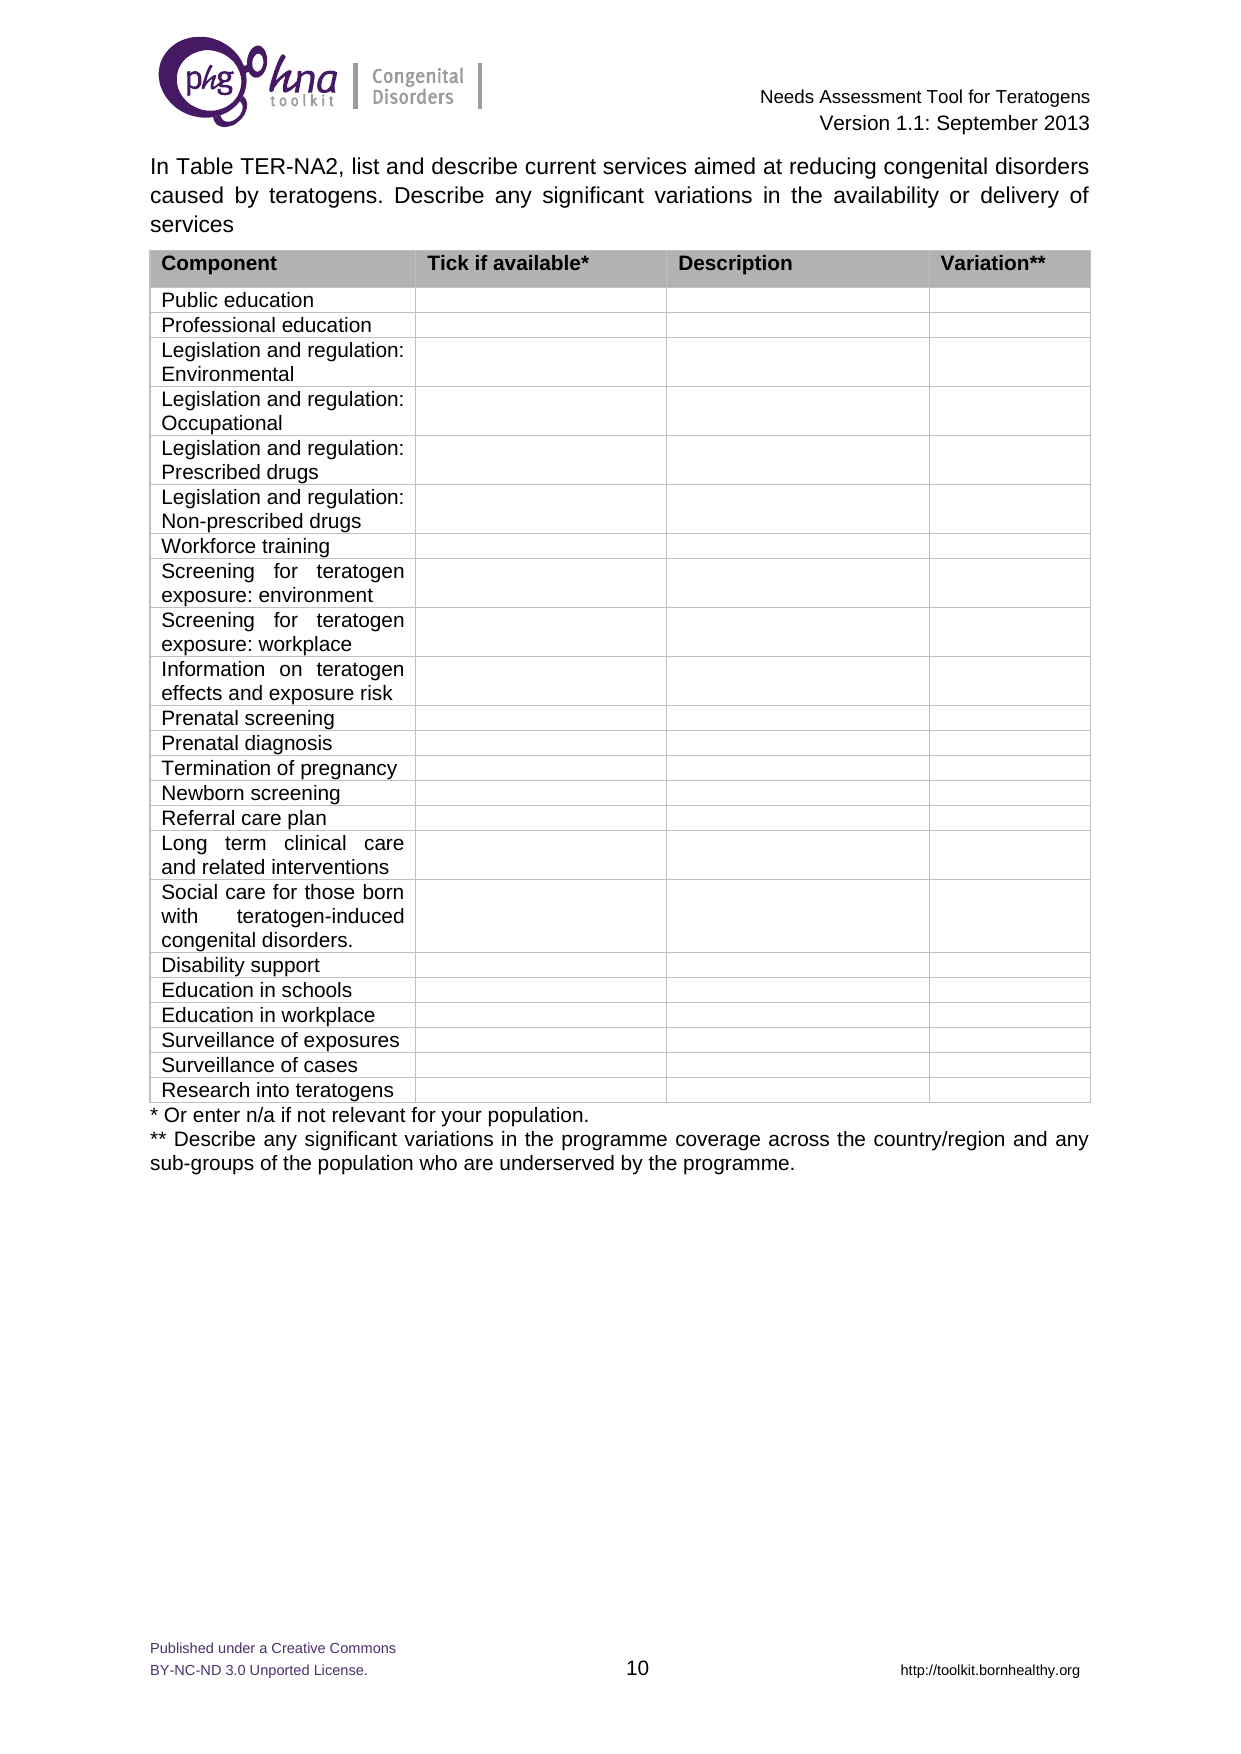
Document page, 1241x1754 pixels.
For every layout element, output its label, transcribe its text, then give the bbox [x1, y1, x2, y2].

table_cell Education in schools [151, 978, 415, 1002]
table_cell [667, 485, 929, 533]
table_cell [930, 1053, 1090, 1077]
table_header Tick if available* [416, 251, 666, 287]
table_cell [667, 313, 929, 337]
table_cell [667, 781, 929, 805]
table_cell Education in workplace [151, 1003, 415, 1027]
table_cell Legislation and regulation: Prescribed drugs [151, 436, 415, 484]
text * Or enter n/a if not relevant for your population. [150, 1103, 1090, 1127]
table_cell [930, 608, 1090, 656]
table_cell [416, 338, 666, 386]
table_cell [930, 706, 1090, 730]
text ** Describe any significant variations in the programme coverage across the country/region and any sub-groups of the population who are underserved by the programme. [150, 1127, 1090, 1175]
table_header Component [151, 251, 415, 287]
table_cell [667, 608, 929, 656]
table_header Description [667, 251, 929, 287]
table_cell [416, 978, 666, 1002]
table_cell Screening for teratogen exposure: environment [151, 559, 415, 607]
table_cell Screening for teratogen exposure: workplace [151, 608, 415, 656]
table_cell [416, 1053, 666, 1077]
table_cell Surveillance of exposures [151, 1028, 415, 1052]
table_cell [930, 781, 1090, 805]
table_cell [667, 657, 929, 705]
table_cell [667, 1053, 929, 1077]
table_cell [930, 978, 1090, 1002]
table_cell Legislation and regulation: Environmental [151, 338, 415, 386]
table_cell [667, 338, 929, 386]
table_cell [416, 1028, 666, 1052]
table_cell [667, 387, 929, 435]
table_cell Workforce training [151, 534, 415, 558]
table_cell [930, 534, 1090, 558]
table_cell [667, 288, 929, 312]
table_cell [667, 880, 929, 952]
table_cell [416, 706, 666, 730]
table_cell [416, 288, 666, 312]
table_cell [930, 559, 1090, 607]
table_cell [667, 806, 929, 830]
table_cell Disability support [151, 953, 415, 977]
table_cell [930, 313, 1090, 337]
table_cell [416, 781, 666, 805]
table_cell [416, 387, 666, 435]
table_cell Referral care plan [151, 806, 415, 830]
table_cell [416, 313, 666, 337]
table_cell [930, 1003, 1090, 1027]
table_cell [667, 756, 929, 780]
table_cell Legislation and regulation: Occupational [151, 387, 415, 435]
table_cell [416, 806, 666, 830]
table_cell [416, 880, 666, 952]
table_cell [667, 831, 929, 879]
table_cell [930, 831, 1090, 879]
table_cell [667, 436, 929, 484]
table_cell [930, 657, 1090, 705]
table_cell [416, 485, 666, 533]
table_cell [416, 608, 666, 656]
table_cell Social care for those born with teratogen-induced congenital disorders. [151, 880, 415, 952]
table_cell Research into teratogens [151, 1078, 415, 1102]
table_cell Public education [151, 288, 415, 312]
table_cell [667, 534, 929, 558]
table_cell [416, 831, 666, 879]
table_cell [930, 485, 1090, 533]
table_cell Information on teratogen effects and exposure risk [151, 657, 415, 705]
table_cell [930, 731, 1090, 755]
table_cell [667, 559, 929, 607]
table_cell [667, 978, 929, 1002]
table_cell [667, 731, 929, 755]
table_cell [416, 534, 666, 558]
table_cell [416, 436, 666, 484]
table_cell [667, 953, 929, 977]
table_cell Professional education [151, 313, 415, 337]
table_cell [416, 1003, 666, 1027]
table_cell Prenatal screening [151, 706, 415, 730]
table_cell [930, 806, 1090, 830]
table_cell [416, 657, 666, 705]
table_cell [930, 953, 1090, 977]
table_cell Surveillance of cases [151, 1053, 415, 1077]
table_cell [930, 436, 1090, 484]
table_cell [930, 1078, 1090, 1102]
table_cell [930, 1028, 1090, 1052]
table_cell [667, 706, 929, 730]
table_cell [416, 1078, 666, 1102]
table_cell [667, 1028, 929, 1052]
table_cell [416, 756, 666, 780]
table_cell [667, 1003, 929, 1027]
text In Table TER-NA2, list and describe current services aimed at reducing congenital disorders caused by teratogens. Describe any significant variations in the availability or delivery of services [150, 150, 1090, 237]
table_cell [667, 1078, 929, 1102]
table_cell Prenatal diagnosis [151, 731, 415, 755]
table_cell [930, 338, 1090, 386]
table_cell [416, 731, 666, 755]
table_cell [930, 387, 1090, 435]
table_cell Termination of pregnancy [151, 756, 415, 780]
table_cell Long term clinical care and related interventions [151, 831, 415, 879]
table_header Variation** [930, 251, 1090, 287]
table_cell [930, 288, 1090, 312]
table_cell [416, 559, 666, 607]
table_cell Newborn screening [151, 781, 415, 805]
table_cell Legislation and regulation: Non-prescribed drugs [151, 485, 415, 533]
table_cell [930, 880, 1090, 952]
table_cell [416, 953, 666, 977]
table_cell [930, 756, 1090, 780]
